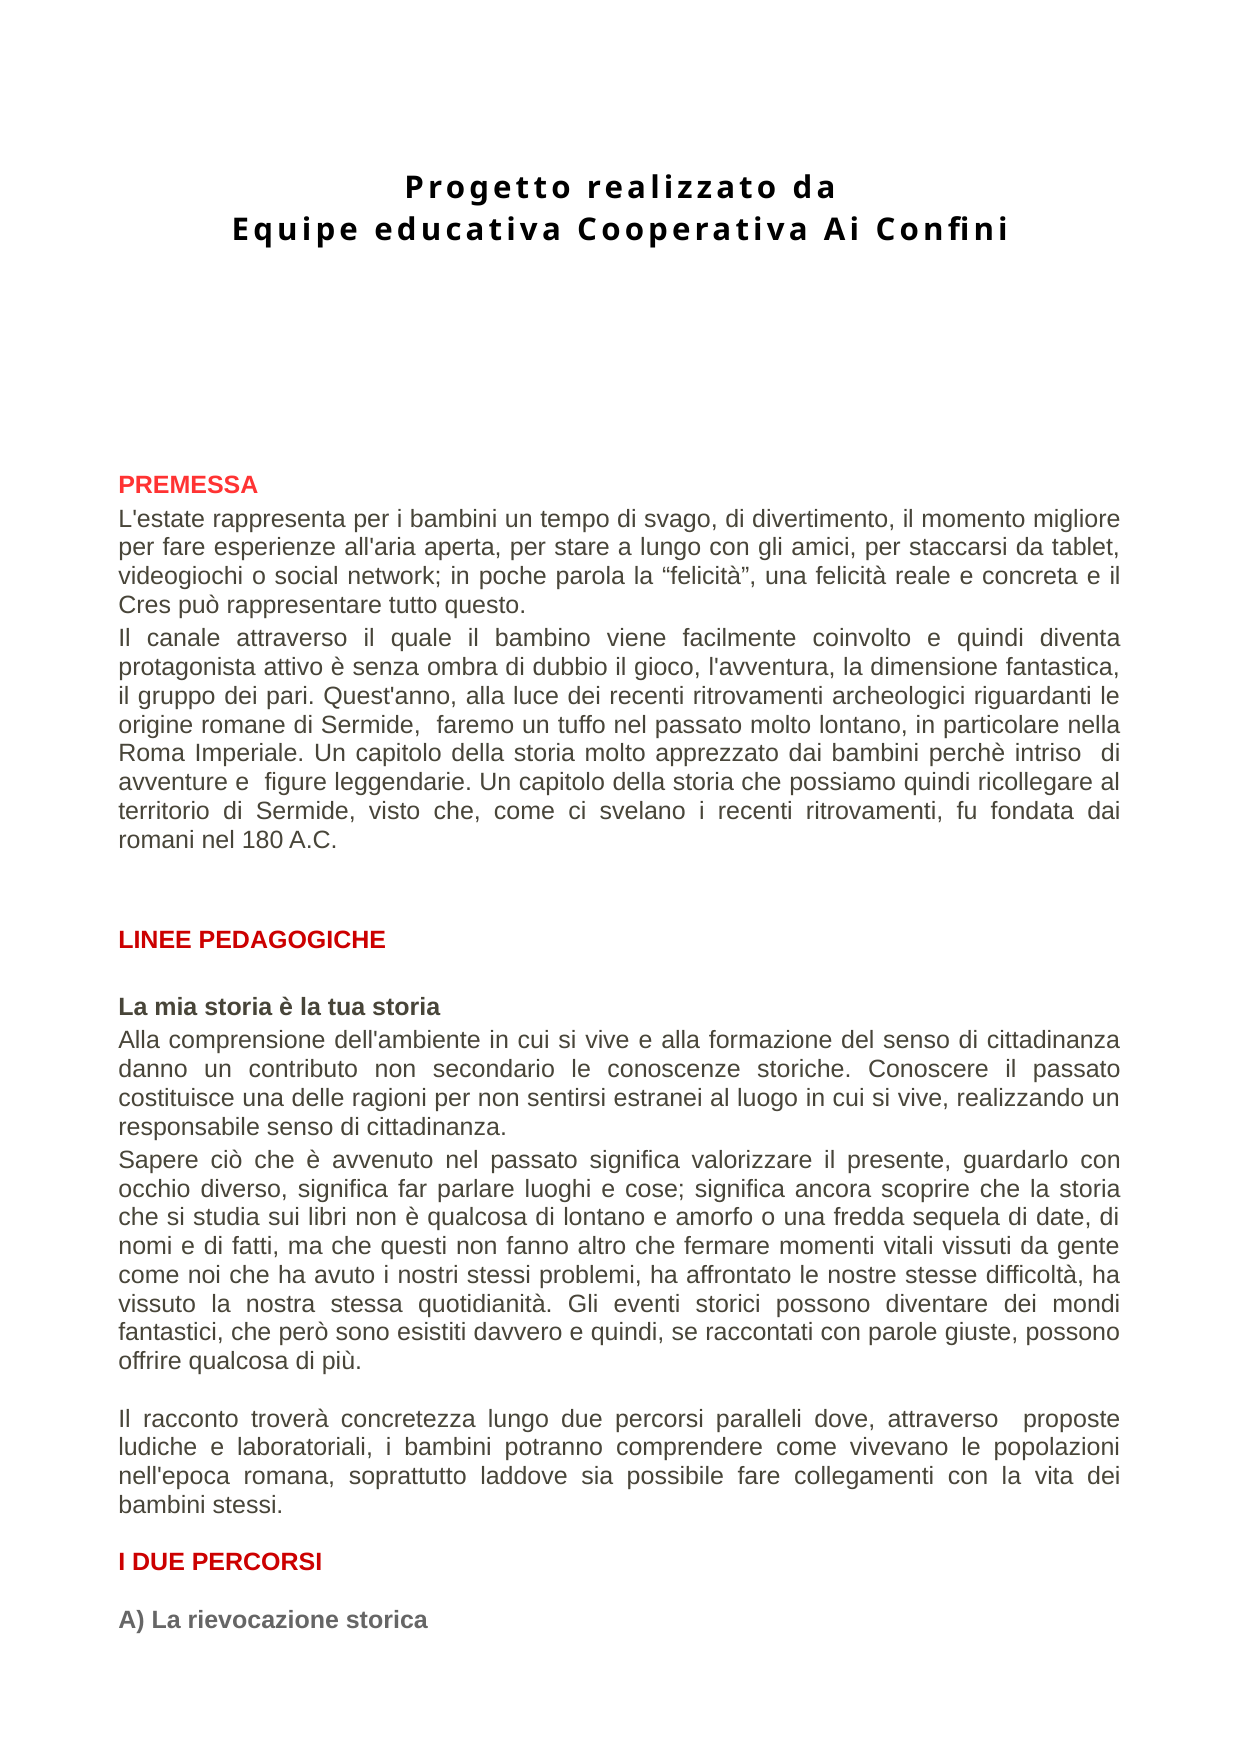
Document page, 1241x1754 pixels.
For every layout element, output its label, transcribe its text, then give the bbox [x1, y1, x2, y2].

text La mia storia è la tua storia [118, 992, 1122, 1021]
text I DUE PERCORSI [118, 1547, 1122, 1576]
title Equipe educativa Cooperativa Ai Confini [118, 207, 1122, 250]
text PREMESSA [118, 470, 1122, 499]
text Il racconto troverà concretezza lungo due percorsi paralleli dove, attraverso proposte ludiche e laboratoriali, i bambini potranno comprendere come vivevano le popolazioni nell'epoca romana, soprattutto laddove sia possibile fare collegamenti con la vita dei bambini stessi. [118, 1404, 1122, 1519]
text Il canale attraverso il quale il bambino viene facilmente coinvolto e quindi diventa protagonista attivo è senza ombra di dubbio il gioco, l'avventura, la dimensione fantastica, il gruppo dei pari. Quest'anno, alla luce dei recenti ritrovamenti archeologici riguardanti le origine romane di Sermide, faremo un tuffo nel passato molto lontano, in particolare nella Roma Imperiale. Un capitolo della storia molto apprezzato dai bambini perchè intriso di avventure e figure leggendarie. Un capitolo della storia che possiamo quindi ricollegare al territorio di Sermide, visto che, come ci svelano i recenti ritrovamenti, fu fondata dai romani nel 180 A.C. [118, 623, 1122, 853]
text Sapere ciò che è avvenuto nel passato significa valorizzare il presente, guardarlo con occhio diverso, significa far parlare luoghi e cose; significa ancora scoprire che la storia che si studia sui libri non è qualcosa di lontano e amorfo o una fredda sequela di date, di nomi e di fatti, ma che questi non fanno altro che fermare momenti vitali vissuti da gente come noi che ha avuto i nostri stessi problemi, ha affrontato le nostre stesse difficoltà, ha vissuto la nostra stessa quotidianità. Gli eventi storici possono diventare dei mondi fantastici, che però sono esistiti davvero e quindi, se raccontati con parole giuste, possono offrire qualcosa di più. [118, 1145, 1122, 1375]
text Alla comprensione dell'ambiente in cui si vive e alla formazione del senso di cittadinanza danno un contributo non secondario le conoscenze storiche. Conoscere il passato costituisce una delle ragioni per non sentirsi estranei al luogo in cui si vive, realizzando un responsabile senso di cittadinanza. [118, 1025, 1122, 1140]
text L'estate rappresenta per i bambini un tempo di svago, di divertimento, il momento migliore per fare esperienze all'aria aperta, per stare a lungo con gli amici, per staccarsi da tablet, videogiochi o social network; in poche parola la “felicità”, una felicità reale e concreta e il Cres può rappresentare tutto questo. [118, 504, 1122, 619]
title Progetto realizzato da [118, 165, 1122, 207]
list A) La rievocazione storica [118, 1605, 1122, 1634]
text LINEE PEDAGOGICHE [118, 925, 1122, 954]
